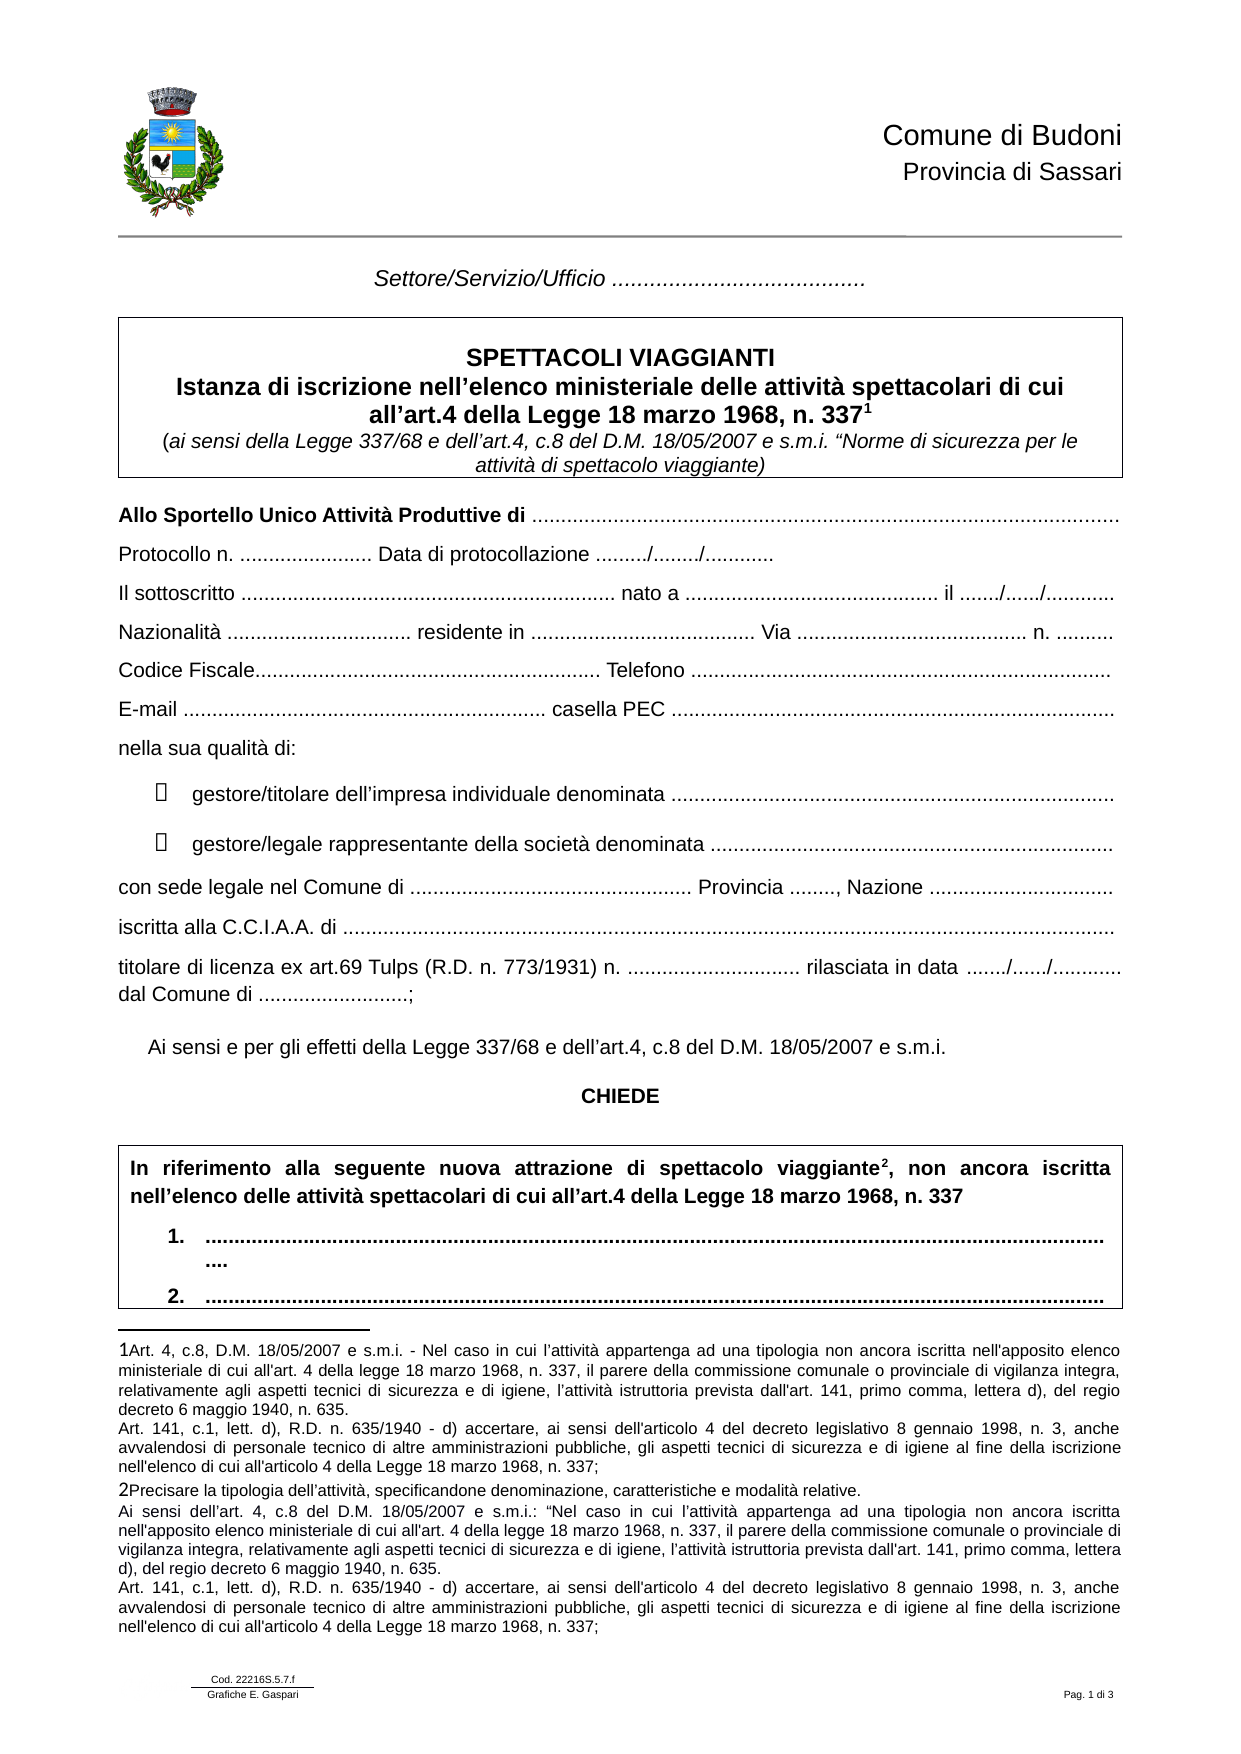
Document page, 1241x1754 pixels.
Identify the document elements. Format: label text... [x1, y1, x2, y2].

text Comune di Budoni [224, 118, 1122, 152]
text Allo Sportello Unico Attività Produttive di [118, 503, 1122, 527]
text titolare di licenza ex art.69 Tulps (R.D. n. 773/1931) n. .............................. rilasciata in data ......./....../............ dal Comune di ..........................; [118, 955, 1122, 1006]
text  gestore/titolare dell’impresa individuale denominata ............................................................................. [153, 775, 1122, 809]
text Ai sensi e per gli effetti della Legge 337/68 e dell’art.4, c.8 del D.M. 18/05/2007 e s.m.i. [118, 1035, 1122, 1059]
text Provincia di Sassari [224, 157, 1122, 185]
picture [122, 87, 224, 219]
text Settore/Servizio/Ufficio ........................................ [118, 265, 1122, 291]
text Protocollo n. ....................... Data di protocollazione ........./......../............ [118, 542, 1122, 566]
text nella sua qualità di: [118, 736, 1122, 760]
table_header SPETTACOLI VIAGGIANTI Istanza di iscrizione nell’elenco ministeriale delle attività spettacolari di cui all’art.4 della Legge 18 marzo 1968, n. 337 (ai sensi della Legge 337/68 e dell’art.4, c.8 del D.M. 18/05/2007 e s.m.i. “Norme di sicurezza per le attività di spettacolo viaggiante) [119, 318, 1122, 477]
text con sede legale nel Comune di ................................................. Provincia ........, Nazione ................................ [118, 875, 1122, 899]
text Nazionalità ................................ residente in ....................................... Via ........................................ n. .......... [118, 619, 1122, 643]
text  gestore/legale rappresentante della società denominata ...................................................................... [153, 825, 1122, 859]
table_header In riferimento alla seguente nuova attrazione di spettacolo viaggiante, non ancora iscritta nell’elenco delle attività spettacolari di cui all’art.4 della Legge 18 marzo 1968, n. 337 ................................................................................................................................................................ ................................................................................................................................................................ ................................................................................................................................................................ ................................................................................................................................................................ l’attivazione della C.C.P.V.L.P.S. al fine dell’iscrizione nell’elenco ministeriale ex art. 4, L. 337/68, affinché verifichi l’idoneità della documentazione tecnica illustrativa e certificativa allegata, sottoscritta da professionista abilitato, direttamente o tramite apposita certificazione da parte di organismo di certificazione accreditato, atta a dimostrare la sussistenza dei requisiti tecnici di cui all'art.3 del D.M. 18/05/2007 e s.m.i., comprensiva di: copia del manuale di uso e manutenzione dell’attività, redatto dal costruttore con le istruzioni complete, incluse quelle relative al montaggio e smontaggio, al funzionamento e alla manutenzione; copia del libretto dell’attività. sottoponga l’attività ad un controllo di regolare funzionamento nelle ordinarie condizioni di esercizio, accertando l’esistenza di un verbale di collaudo redatto da professionista abilitato o di apposita certificazione da parte di organismo di certificazione accreditato. Il controllo viene richiesto a partire dal giorno ....../....../............ Ai fini della competenza della Commissione, si evidenzia che la capienza presunta di ogni singola attrazione è  inferiore  superiore ai 1.300 posti. [119, 1146, 1122, 1308]
text Codice Fiscale............................................................ Telefono ......................................................................... [118, 658, 1122, 682]
text Il sottoscritto ................................................................. nato a ............................................ il ......./....../............ [118, 581, 1122, 604]
text iscritta alla C.C.I.A.A. di ...................................................................................................................................... [118, 915, 1122, 939]
subtitle CHIEDE [118, 1084, 1122, 1108]
text E-mail ............................................................... casella PEC ............................................................................. [118, 697, 1122, 721]
